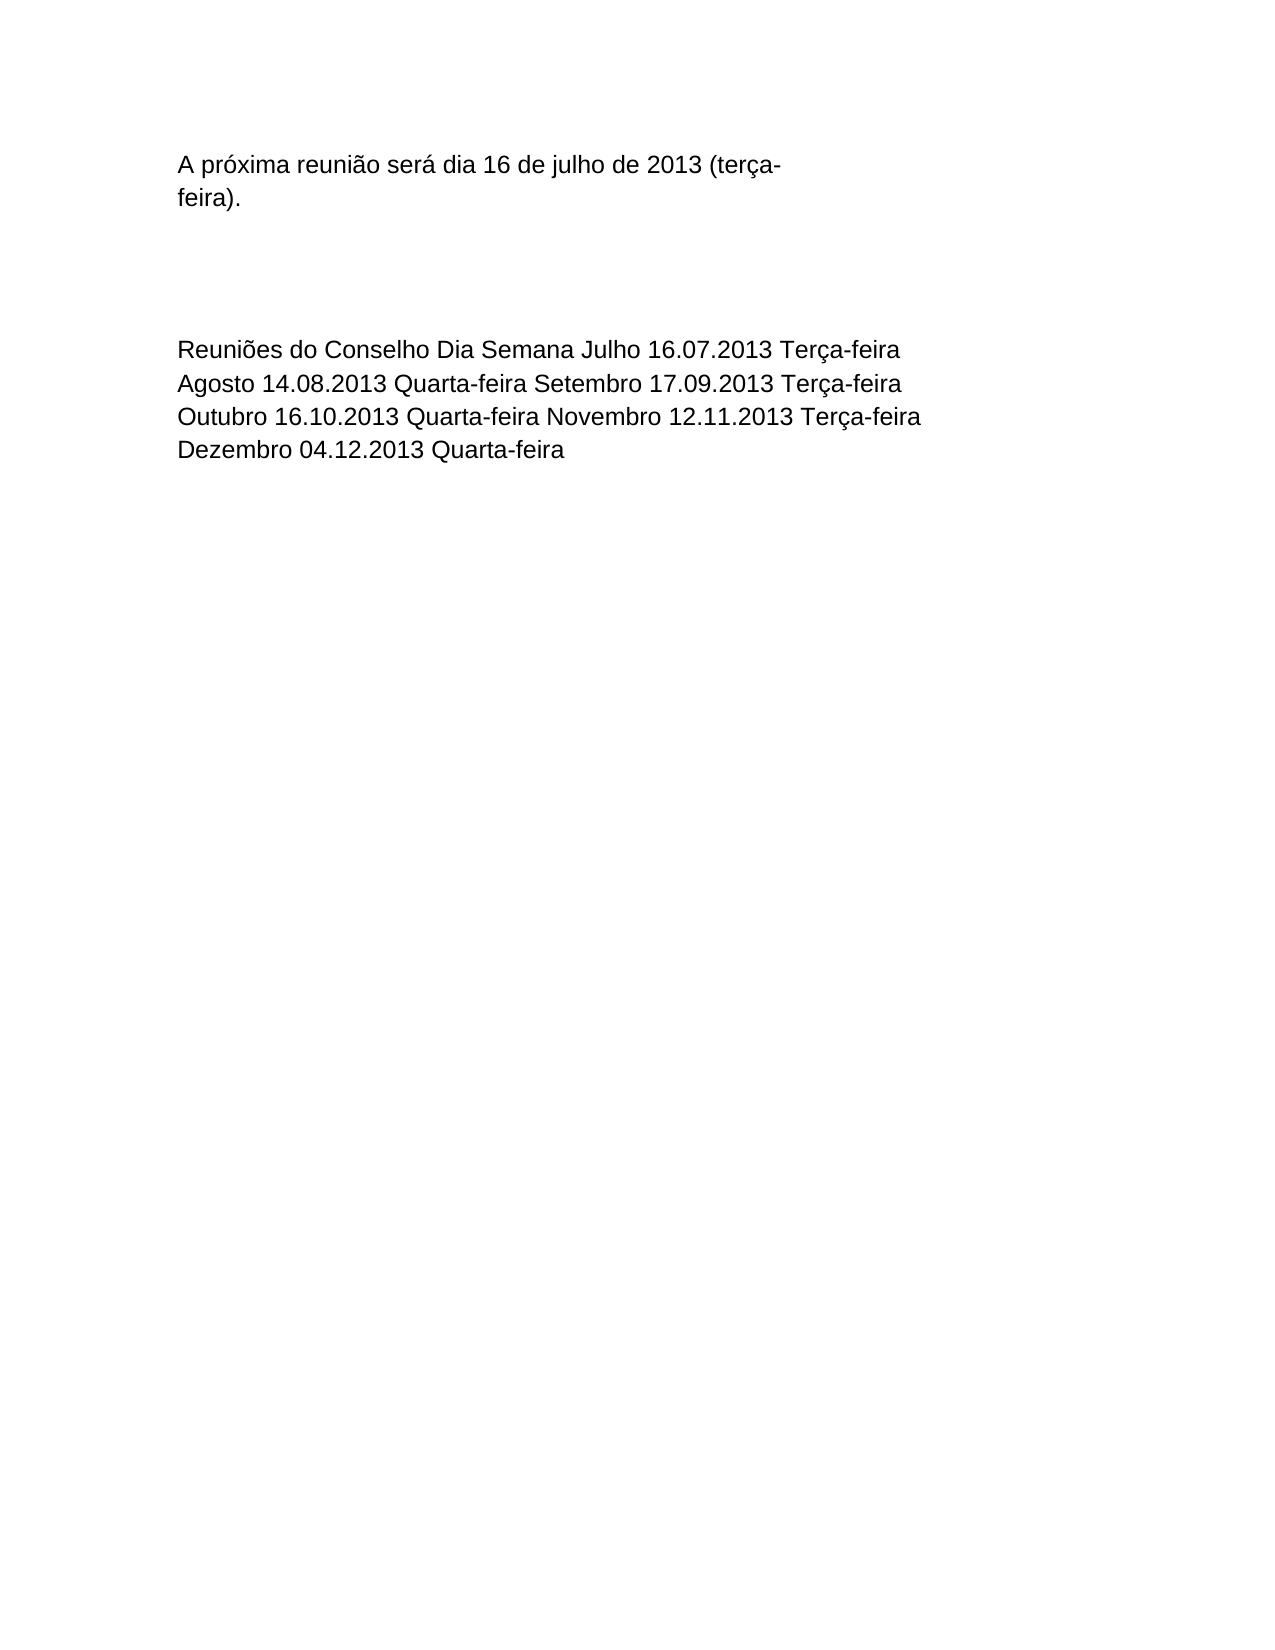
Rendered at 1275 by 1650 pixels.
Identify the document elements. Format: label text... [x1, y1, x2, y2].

text Reuniões do Conselho Dia Semana Julho 16.07.2013 Terça-feira Agosto 14.08.2013 Quarta-feira Setembro 17.09.2013 Terça-feira Outubro 16.10.2013 Quarta-feira Novembro 12.11.2013 Terça-feira Dezembro 04.12.2013 Quarta-feira [177, 336, 923, 463]
text A próxima reunião será dia 16 de julho de 2013 (terça-feira). [177, 150, 846, 212]
